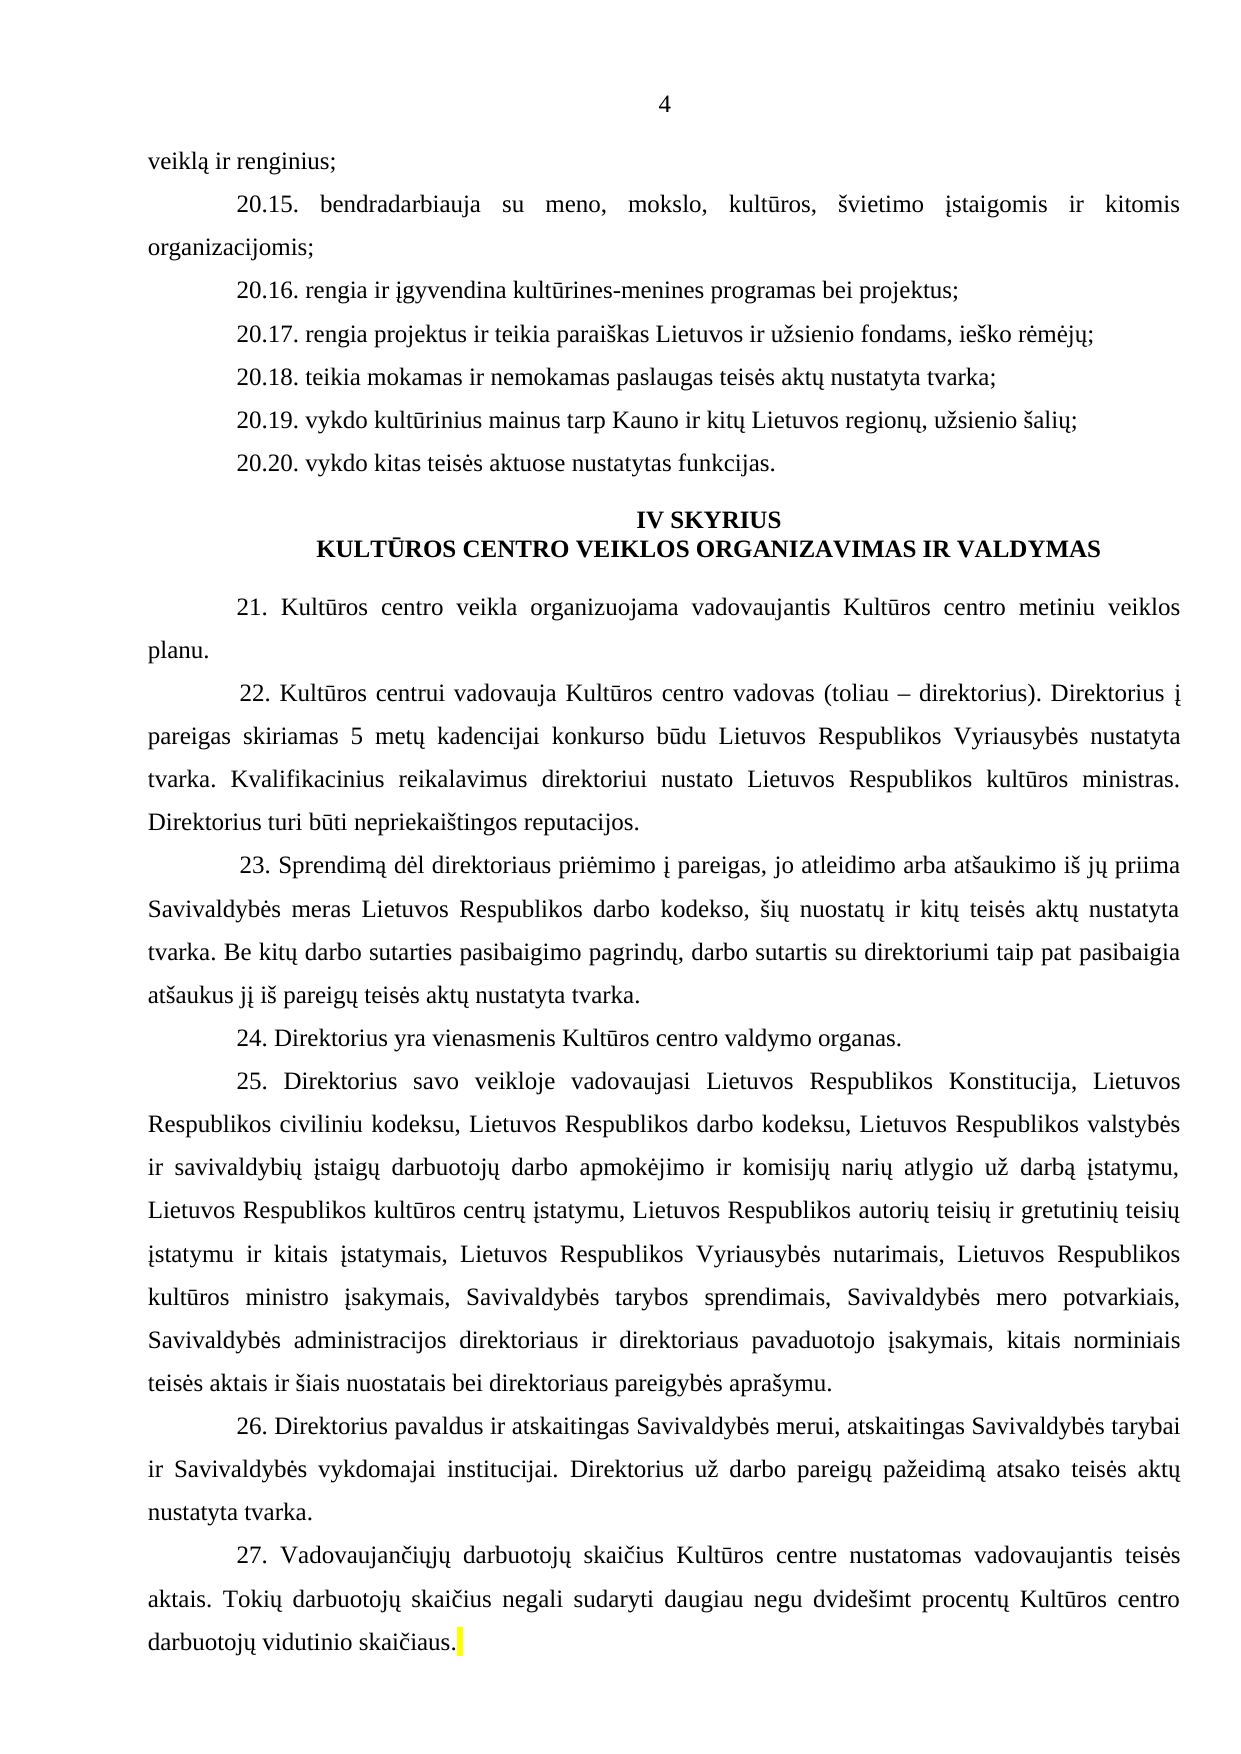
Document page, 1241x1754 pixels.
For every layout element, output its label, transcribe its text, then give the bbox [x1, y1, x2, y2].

text 23. Sprendimą dėl direktoriaus priėmimo į pareigas, jo atleidimo arba atšaukimo iš jų priima Savivaldybės meras Lietuvos Respublikos darbo kodekso, šių nuostatų ir kitų teisės aktų nustatyta tvarka. Be kitų darbo sutarties pasibaigimo pagrindų, darbo sutartis su direktoriumi taip pat pasibaigia atšaukus jį iš pareigų teisės aktų nustatyta tvarka. [148, 851, 1181, 1009]
text 22. Kultūros centrui vadovauja Kultūros centro vadovas (toliau – direktorius). Direktorius į pareigas skiriamas 5 metų kadencijai konkurso būdu Lietuvos Respublikos Vyriausybės nustatyta tvarka. Kvalifikacinius reikalavimus direktoriui nustato Lietuvos Respublikos kultūros ministras. Direktorius turi būti nepriekaištingos reputacijos. [148, 678, 1181, 836]
text IV SKYRIUS [148, 506, 1181, 534]
text 20.18. teikia mokamas ir nemokamas paslaugas teisės aktų nustatyta tvarka; [148, 362, 1181, 391]
text 24. Direktorius yra vienasmenis Kultūros centro valdymo organas. [148, 1023, 1181, 1052]
text KULTŪROS CENTRO VEIKLOS ORGANIZAVIMAS IR VALDYMAS [148, 534, 1181, 563]
text 20.19. vykdo kultūrinius mainus tarp Kauno ir kitų Lietuvos regionų, užsienio šalių; [148, 405, 1181, 434]
text veiklą ir renginius; [148, 146, 1181, 175]
text 26. Direktorius pavaldus ir atskaitingas Savivaldybės merui, atskaitingas Savivaldybės tarybai ir Savivaldybės vykdomajai institucijai. Direktorius už darbo pareigų pažeidimą atsako teisės aktų nustatyta tvarka. [148, 1411, 1181, 1526]
text 21. Kultūros centro veikla organizuojama vadovaujantis Kultūros centro metiniu veiklos planu. [148, 592, 1181, 664]
text 20.17. rengia projektus ir teikia paraiškas Lietuvos ir užsienio fondams, ieško rėmėjų; [148, 319, 1181, 347]
text 20.16. rengia ir įgyvendina kultūrines-menines programas bei projektus; [148, 276, 1181, 304]
text 20.15. bendradarbiauja su meno, mokslo, kultūros, švietimo įstaigomis ir kitomis organizacijomis; [148, 189, 1181, 261]
text 25. Direktorius savo veikloje vadovaujasi Lietuvos Respublikos Konstitucija, Lietuvos Respublikos civiliniu kodeksu, Lietuvos Respublikos darbo kodeksu, Lietuvos Respublikos valstybės ir savivaldybių įstaigų darbuotojų darbo apmokėjimo ir komisijų narių atlygio už darbą įstatymu, Lietuvos Respublikos kultūros centrų įstatymu, Lietuvos Respublikos autorių teisių ir gretutinių teisių įstatymu ir kitais įstatymais, Lietuvos Respublikos Vyriausybės nutarimais, Lietuvos Respublikos kultūros ministro įsakymais, Savivaldybės tarybos sprendimais, Savivaldybės mero potvarkiais, Savivaldybės administracijos direktoriaus ir direktoriaus pavaduotojo įsakymais, kitais norminiais teisės aktais ir šiais nuostatais bei direktoriaus pareigybės aprašymu. [148, 1066, 1181, 1397]
text 20.20. vykdo kitas teisės aktuose nustatytas funkcijas. [148, 448, 1181, 477]
text 27. Vadovaujančiųjų darbuotojų skaičius Kultūros centre nustatomas vadovaujantis teisės aktais. Tokių darbuotojų skaičius negali sudaryti daugiau negu dvidešimt procentų Kultūros centro darbuotojų vidutinio skaičiaus. [148, 1541, 1181, 1656]
